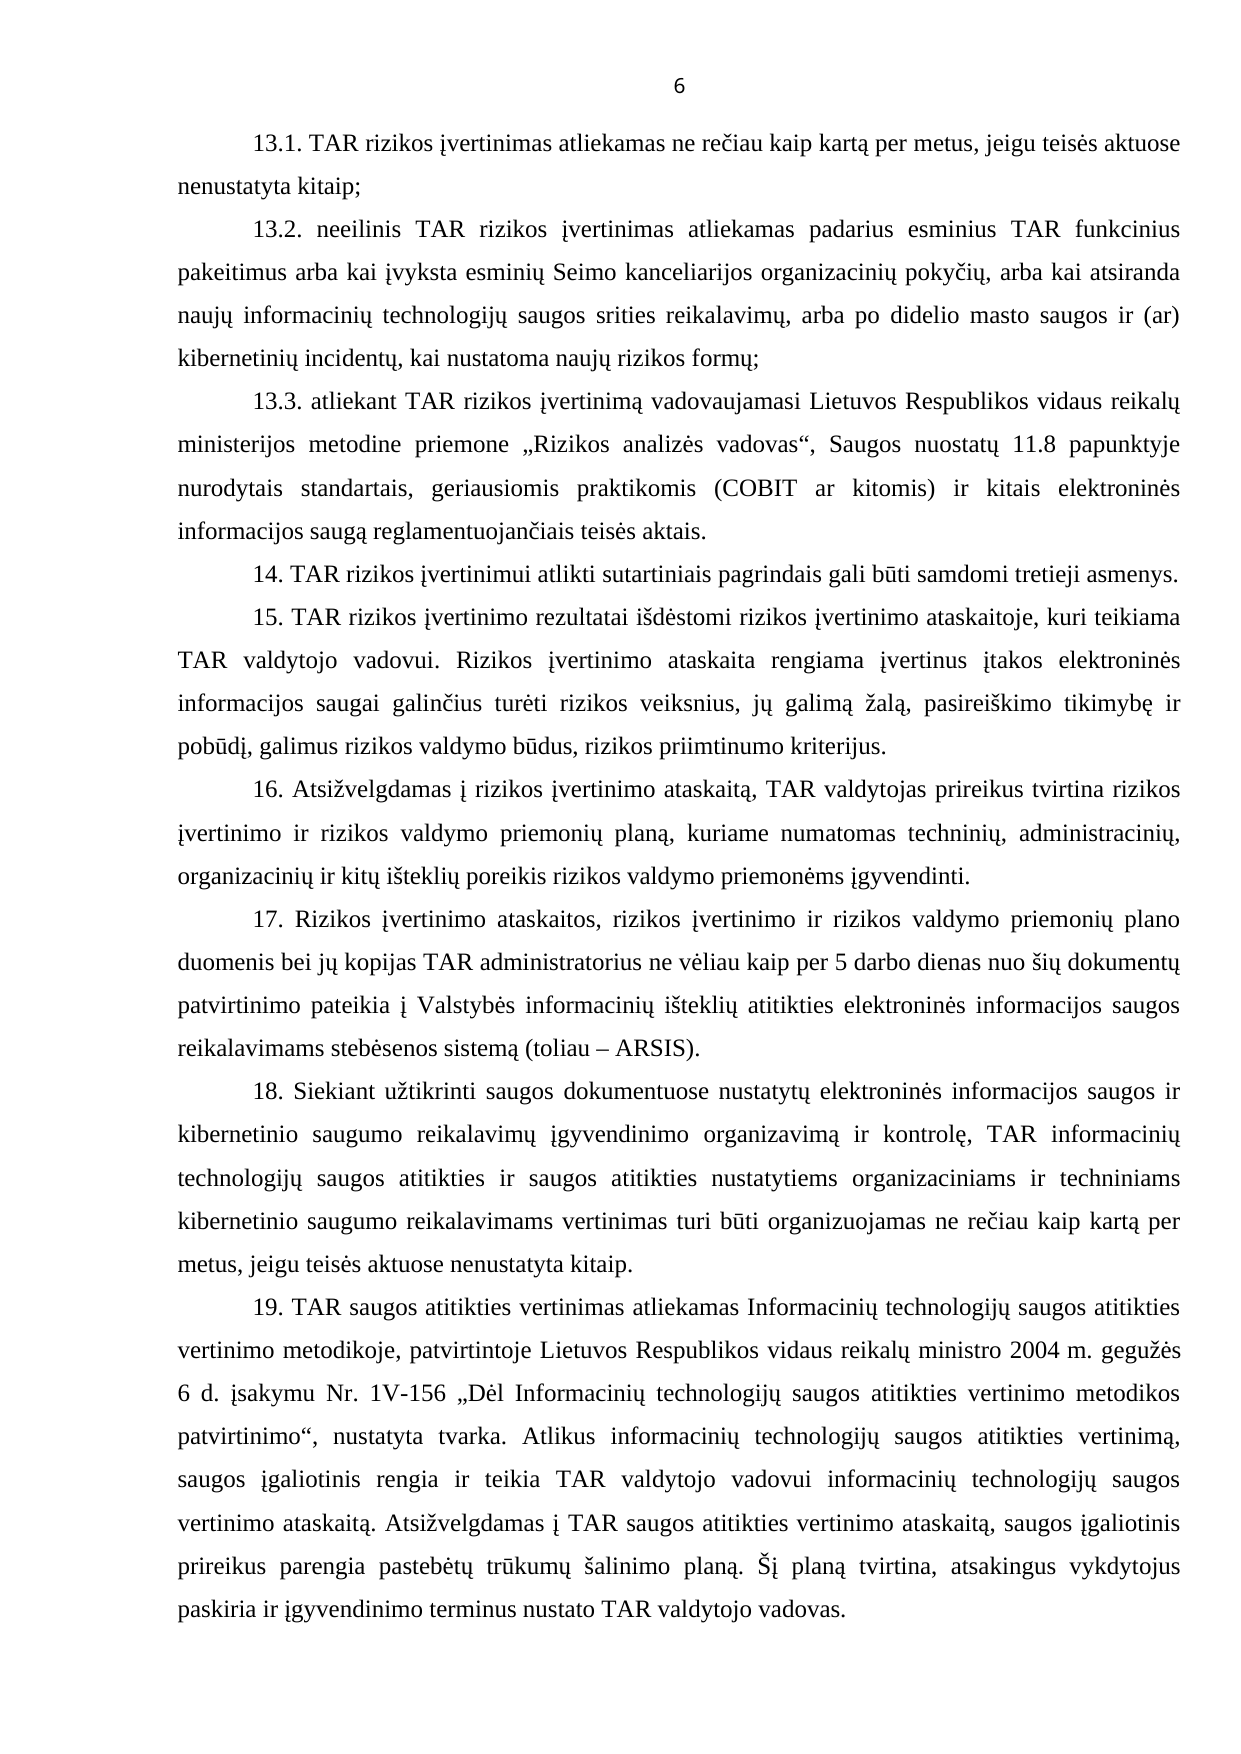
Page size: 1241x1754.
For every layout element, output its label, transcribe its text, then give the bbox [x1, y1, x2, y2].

text 16. Atsižvelgdamas į rizikos įvertinimo ataskaitą, TAR valdytojas prireikus tvirtina rizikos įvertinimo ir rizikos valdymo priemonių planą, kuriame numatomas techninių, administracinių, organizacinių ir kitų išteklių poreikis rizikos valdymo priemonėms įgyvendinti. [177, 774, 1181, 889]
text 13.1. TAR rizikos įvertinimas atliekamas ne rečiau kaip kartą per metus, jeigu teisės aktuose nenustatyta kitaip; [177, 128, 1181, 199]
text 13.2. neeilinis TAR rizikos įvertinimas atliekamas padarius esminius TAR funkcinius pakeitimus arba kai įvyksta esminių Seimo kanceliarijos organizacinių pokyčių, arba kai atsiranda naujų informacinių technologijų saugos srities reikalavimų, arba po didelio masto saugos ir (ar) kibernetinių incidentų, kai nustatoma naujų rizikos formų; [177, 214, 1181, 372]
text 17. Rizikos įvertinimo ataskaitos, rizikos įvertinimo ir rizikos valdymo priemonių plano duomenis bei jų kopijas TAR administratorius ne vėliau kaip per 5 darbo dienas nuo šių dokumentų patvirtinimo pateikia į Valstybės informacinių išteklių atitikties elektroninės informacijos saugos reikalavimams stebėsenos sistemą (toliau – ARSIS). [177, 904, 1181, 1062]
text 15. TAR rizikos įvertinimo rezultatai išdėstomi rizikos įvertinimo ataskaitoje, kuri teikiama TAR valdytojo vadovui. Rizikos įvertinimo ataskaita rengiama įvertinus įtakos elektroninės informacijos saugai galinčius turėti rizikos veiksnius, jų galimą žalą, pasireiškimo tikimybę ir pobūdį, galimus rizikos valdymo būdus, rizikos priimtinumo kriterijus. [177, 602, 1181, 760]
text 19. TAR saugos atitikties vertinimas atliekamas Informacinių technologijų saugos atitikties vertinimo metodikoje, patvirtintoje Lietuvos Respublikos vidaus reikalų ministro 2004 m. gegužės 6 d. įsakymu Nr. 1V-156 „Dėl Informacinių technologijų saugos atitikties vertinimo metodikos patvirtinimo“, nustatyta tvarka. Atlikus informacinių technologijų saugos atitikties vertinimą, saugos įgaliotinis rengia ir teikia TAR valdytojo vadovui informacinių technologijų saugos vertinimo ataskaitą. Atsižvelgdamas į TAR saugos atitikties vertinimo ataskaitą, saugos įgaliotinis prireikus parengia pastebėtų trūkumų šalinimo planą. Šį planą tvirtina, atsakingus vykdytojus paskiria ir įgyvendinimo terminus nustato TAR valdytojo vadovas. [177, 1292, 1181, 1623]
text 18. Siekiant užtikrinti saugos dokumentuose nustatytų elektroninės informacijos saugos ir kibernetinio saugumo reikalavimų įgyvendinimo organizavimą ir kontrolę, TAR informacinių technologijų saugos atitikties ir saugos atitikties nustatytiems organizaciniams ir techniniams kibernetinio saugumo reikalavimams vertinimas turi būti organizuojamas ne rečiau kaip kartą per metus, jeigu teisės aktuose nenustatyta kitaip. [177, 1076, 1181, 1278]
text 13.3. atliekant TAR rizikos įvertinimą vadovaujamasi Lietuvos Respublikos vidaus reikalų ministerijos metodine priemone „Rizikos analizės vadovas“, Saugos nuostatų 11.8 papunktyje nurodytais standartais, geriausiomis praktikomis (COBIT ar kitomis) ir kitais elektroninės informacijos saugą reglamentuojančiais teisės aktais. [177, 386, 1181, 544]
text 14. TAR rizikos įvertinimui atlikti sutartiniais pagrindais gali būti samdomi tretieji asmenys. [177, 559, 1181, 588]
